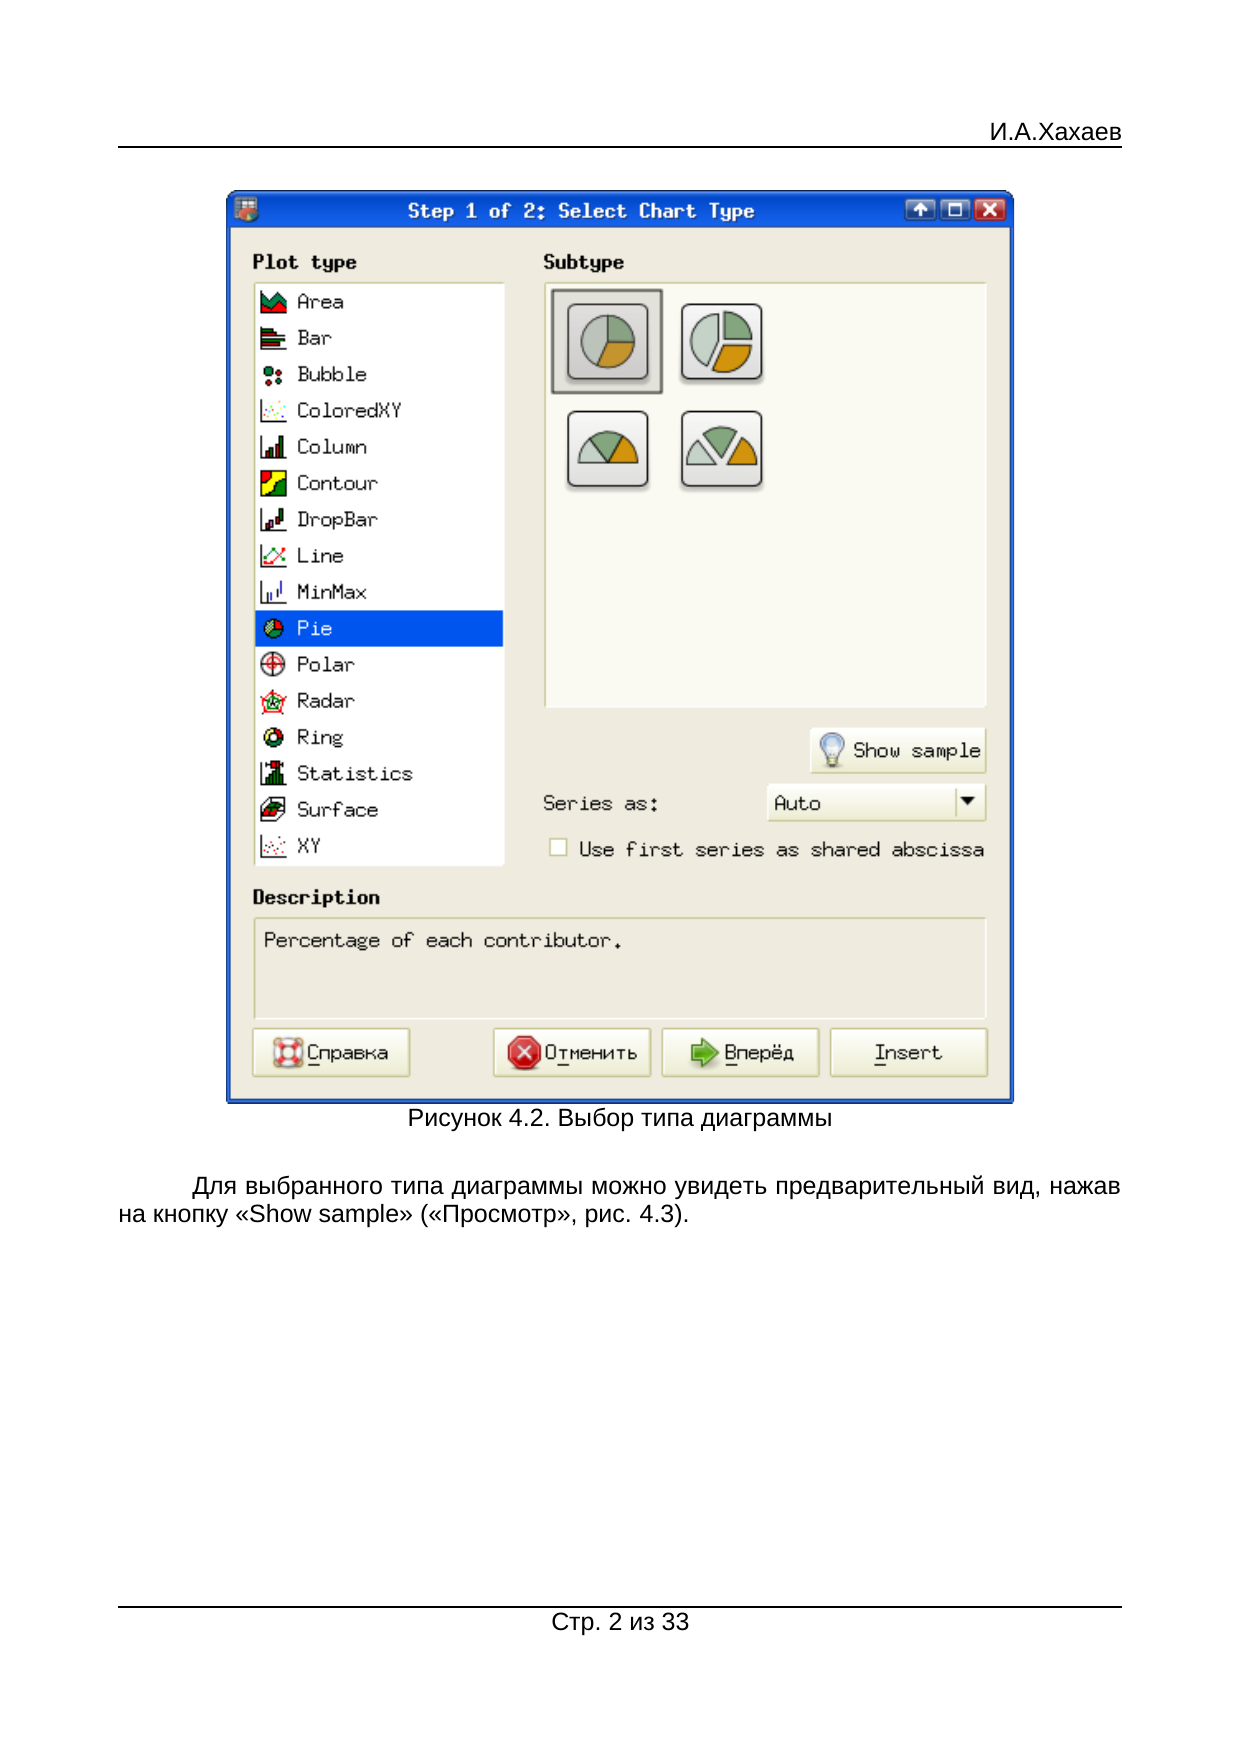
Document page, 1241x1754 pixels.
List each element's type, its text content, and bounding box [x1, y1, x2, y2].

picture [226, 190, 1015, 1104]
text Рисунок 4.2. Выбор типа диаграммы [226, 1104, 1014, 1131]
text Для выбранного типа диаграммы можно увидеть предварительный вид, нажав на кнопку «Show sample» («Просмотр», рис. 4.3). [118, 1172, 1122, 1228]
